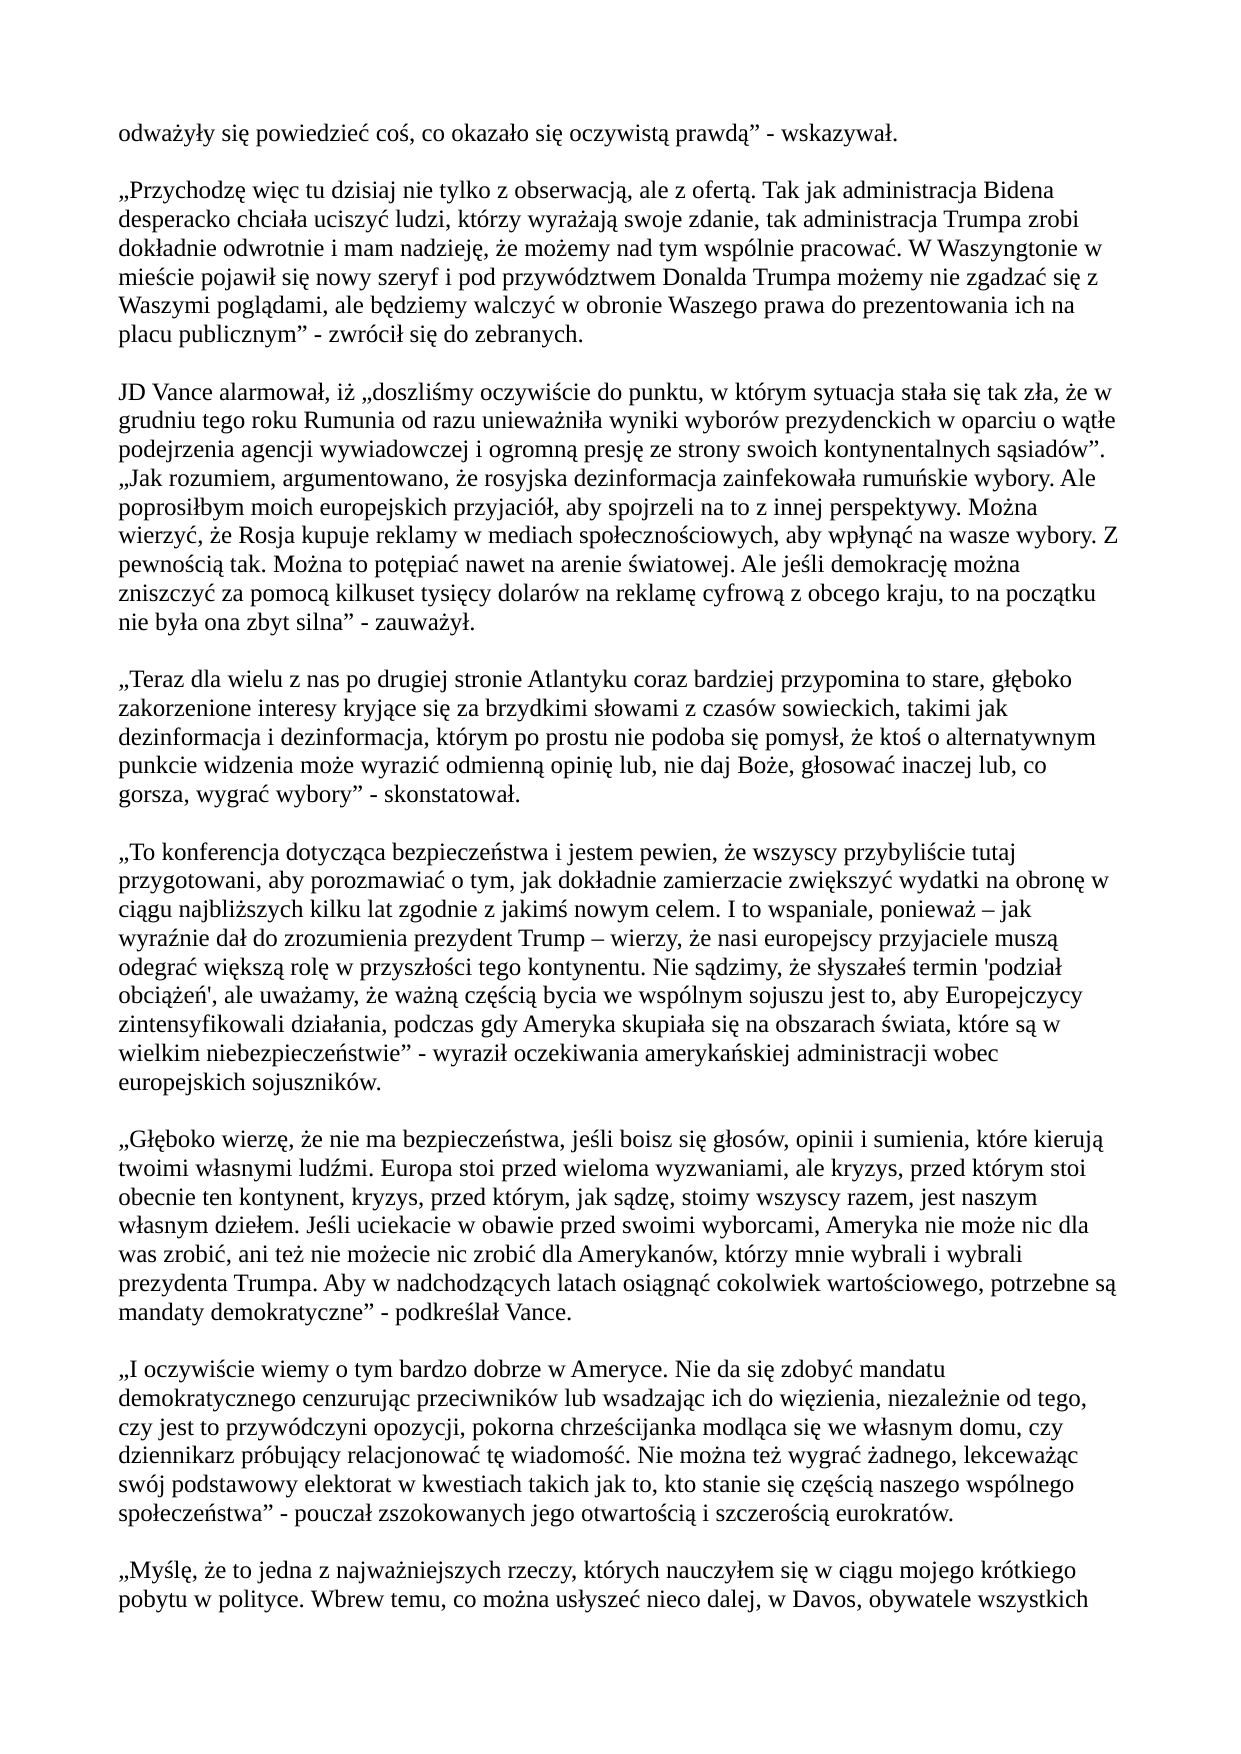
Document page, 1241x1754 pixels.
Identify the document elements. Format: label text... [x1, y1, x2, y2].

text odważyły się powiedzieć coś, co okazało się oczywistą prawdą” - wskazywał. [118, 118, 1122, 147]
text „Przychodzę więc tu dzisiaj nie tylko z obserwacją, ale z ofertą. Tak jak administracja Bidena desperacko chciała uciszyć ludzi, którzy wyrażają swoje zdanie, tak administracja Trumpa zrobi dokładnie odwrotnie i mam nadzieję, że możemy nad tym wspólnie pracować. W Waszyngtonie w mieście pojawił się nowy szeryf i pod przywództwem Donalda Trumpa możemy nie zgadzać się z Waszymi poglądami, ale będziemy walczyć w obronie Waszego prawa do prezentowania ich na placu publicznym” - zwrócił się do zebranych. [118, 176, 1122, 348]
text „Teraz dla wielu z nas po drugiej stronie Atlantyku coraz bardziej przypomina to stare, głęboko zakorzenione interesy kryjące się za brzydkimi słowami z czasów sowieckich, takimi jak dezinformacja i dezinformacja, którym po prostu nie podoba się pomysł, że ktoś o alternatywnym punkcie widzenia może wyrazić odmienną opinię lub, nie daj Boże, głosować inaczej lub, co gorsza, wygrać wybory” - skonstatował. [118, 664, 1122, 808]
text „Myślę, że to jedna z najważniejszych rzeczy, których nauczyłem się w ciągu mojego krótkiego pobytu w polityce. Wbrew temu, co można usłyszeć nieco dalej, w Davos, obywatele wszystkich [118, 1556, 1122, 1613]
text „To konferencja dotycząca bezpieczeństwa i jestem pewien, że wszyscy przybyliście tutaj przygotowani, aby porozmawiać o tym, jak dokładnie zamierzacie zwiększyć wydatki na obronę w ciągu najbliższych kilku lat zgodnie z jakimś nowym celem. I to wspaniale, ponieważ – jak wyraźnie dał do zrozumienia prezydent Trump – wierzy, że nasi europejscy przyjaciele muszą odegrać większą rolę w przyszłości tego kontynentu. Nie sądzimy, że słyszałeś termin 'podział obciążeń', ale uważamy, że ważną częścią bycia we wspólnym sojuszu jest to, aby Europejczycy zintensyfikowali działania, podczas gdy Ameryka skupiała się na obszarach świata, które są w wielkim niebezpieczeństwie” - wyraził oczekiwania amerykańskiej administracji wobec europejskich sojuszników. [118, 837, 1122, 1096]
text „I oczywiście wiemy o tym bardzo dobrze w Ameryce. Nie da się zdobyć mandatu demokratycznego cenzurując przeciwników lub wsadzając ich do więzienia, niezależnie od tego, czy jest to przywódczyni opozycji, pokorna chrześcijanka modląca się we własnym domu, czy dziennikarz próbujący relacjonować tę wiadomość. Nie można też wygrać żadnego, lekceważąc swój podstawowy elektorat w kwestiach takich jak to, kto stanie się częścią naszego wspólnego społeczeństwa” - pouczał zszokowanych jego otwartością i szczerością eurokratów. [118, 1354, 1122, 1527]
text JD Vance alarmował, iż „doszliśmy oczywiście do punktu, w którym sytuacja stała się tak zła, że w grudniu tego roku Rumunia od razu unieważniła wyniki wyborów prezydenckich w oparciu o wątłe podejrzenia agencji wywiadowczej i ogromną presję ze strony swoich kontynentalnych sąsiadów”. „Jak rozumiem, argumentowano, że rosyjska dezinformacja zainfekowała rumuńskie wybory. Ale poprosiłbym moich europejskich przyjaciół, aby spojrzeli na to z innej perspektywy. Można wierzyć, że Rosja kupuje reklamy w mediach społecznościowych, aby wpłynąć na wasze wybory. Z pewnością tak. Można to potępiać nawet na arenie światowej. Ale jeśli demokrację można zniszczyć za pomocą kilkuset tysięcy dolarów na reklamę cyfrową z obcego kraju, to na początku nie była ona zbyt silna” - zauważył. [118, 377, 1122, 636]
text „Głęboko wierzę, że nie ma bezpieczeństwa, jeśli boisz się głosów, opinii i sumienia, które kierują twoimi własnymi ludźmi. Europa stoi przed wieloma wyzwaniami, ale kryzys, przed którym stoi obecnie ten kontynent, kryzys, przed którym, jak sądzę, stoimy wszyscy razem, jest naszym własnym dziełem. Jeśli uciekacie w obawie przed swoimi wyborcami, Ameryka nie może nic dla was zrobić, ani też nie możecie nic zrobić dla Amerykanów, którzy mnie wybrali i wybrali prezydenta Trumpa. Aby w nadchodzących latach osiągnąć cokolwiek wartościowego, potrzebne są mandaty demokratyczne” - podkreślał Vance. [118, 1124, 1122, 1326]
